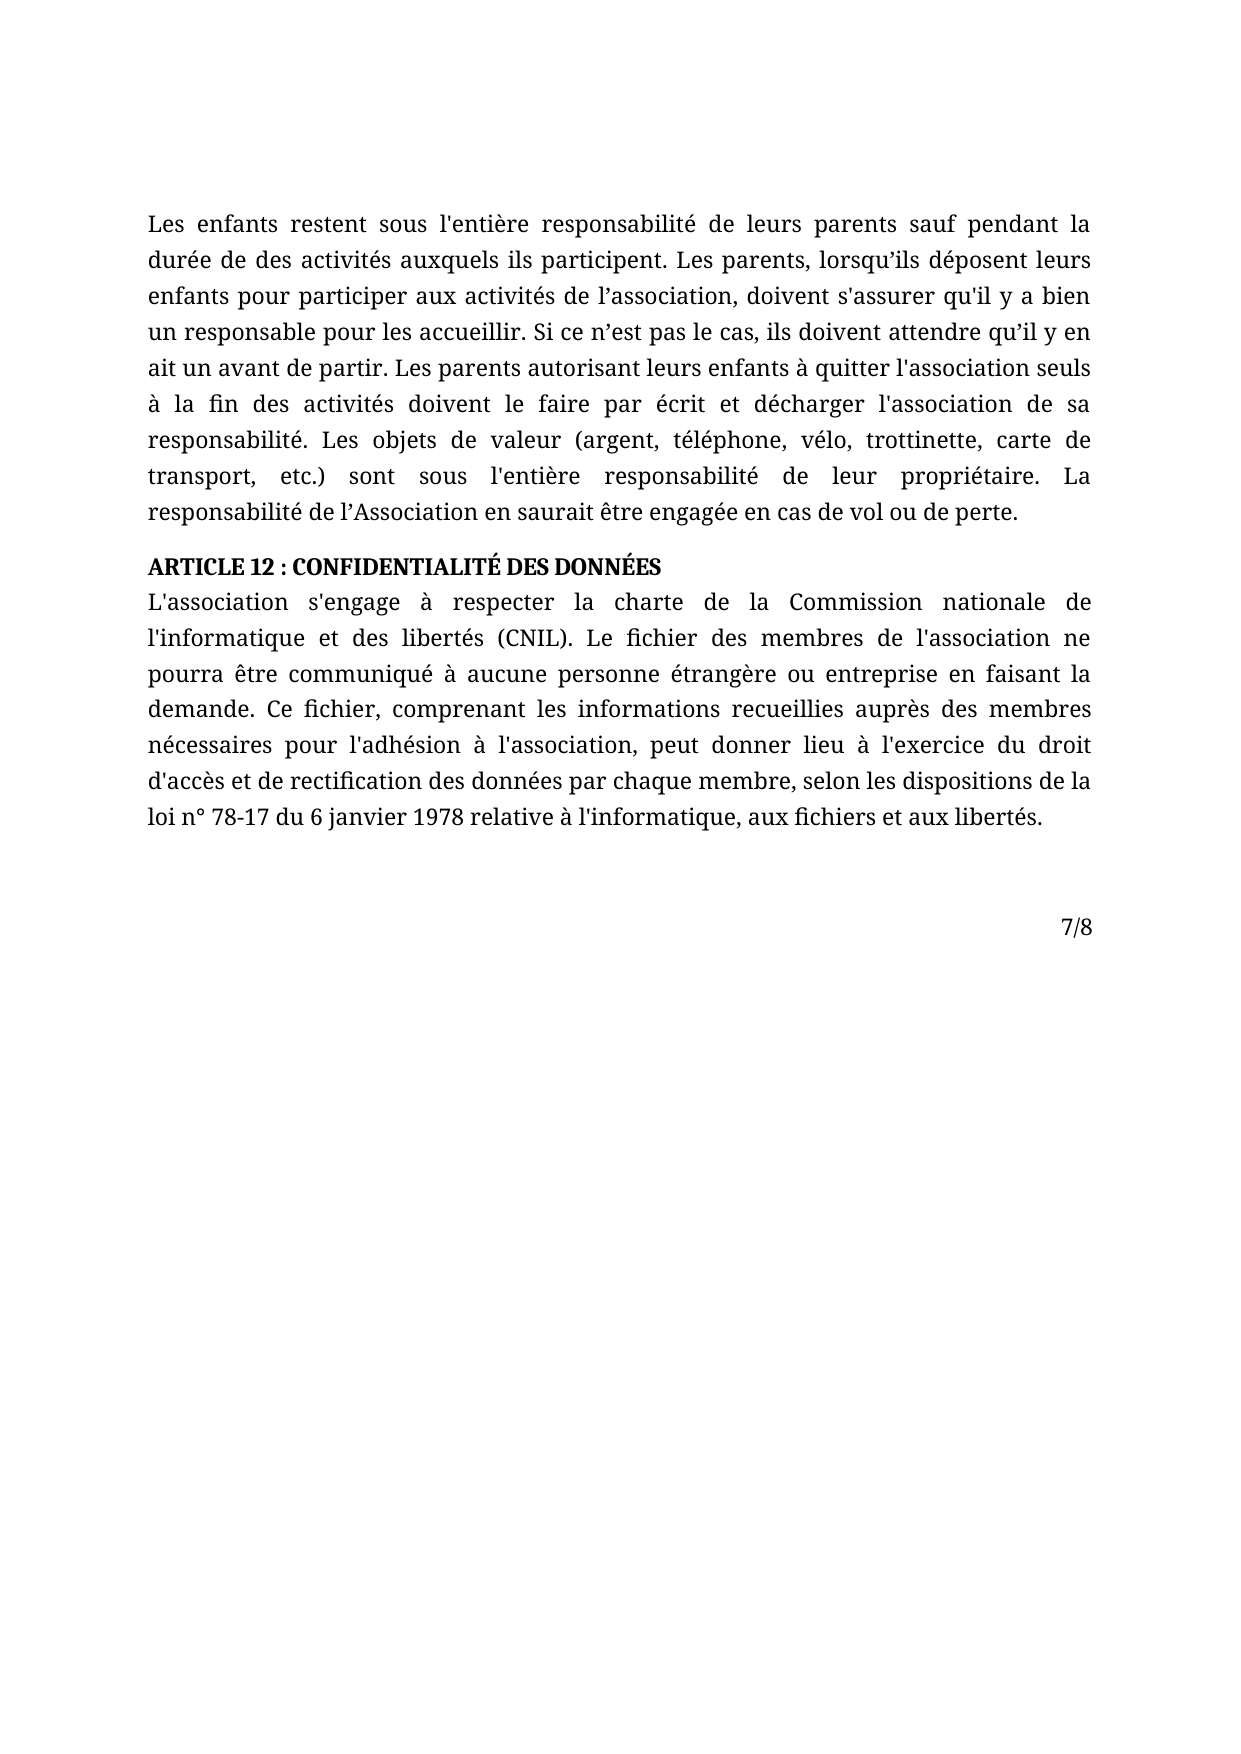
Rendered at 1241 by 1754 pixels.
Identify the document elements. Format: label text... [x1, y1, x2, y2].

text L'association s'engage à respecter la charte de la Commission nationale de l'informatique et des libertés (CNIL). Le fichier des membres de l'association ne pourra être communiqué à aucune personne étrangère ou entreprise en faisant la demande. Ce fichier, comprenant les informations recueillies auprès des membres nécessaires pour l'adhésion à l'association, peut donner lieu à l'exercice du droit d'accès et de rectification des données par chaque membre, selon les dispositions de la loi n° 78-17 du 6 janvier 1978 relative à l'informatique, aux fichiers et aux libertés. [148, 586, 1093, 832]
subtitle 7/8 [148, 911, 1093, 942]
subtitle ARTICLE 12 : CONFIDENTIALITÉ des donnÉes [148, 553, 1093, 581]
text Les enfants restent sous l'entière responsabilité de leurs parents sauf pendant la durée de des activités auxquels ils participent. Les parents, lorsqu’ils déposent leurs enfants pour participer aux activités de l’association, doivent s'assurer qu'il y a bien un responsable pour les accueillir. Si ce n’est pas le cas, ils doivent attendre qu’il y en ait un avant de partir. Les parents autorisant leurs enfants à quitter l'association seuls à la fin des activités doivent le faire par écrit et décharger l'association de sa responsabilité. Les objets de valeur (argent, téléphone, vélo, trottinette, carte de transport, etc.) sont sous l'entière responsabilité de leur propriétaire. La responsabilité de l’Association en saurait être engagée en cas de vol ou de perte. [148, 208, 1093, 527]
